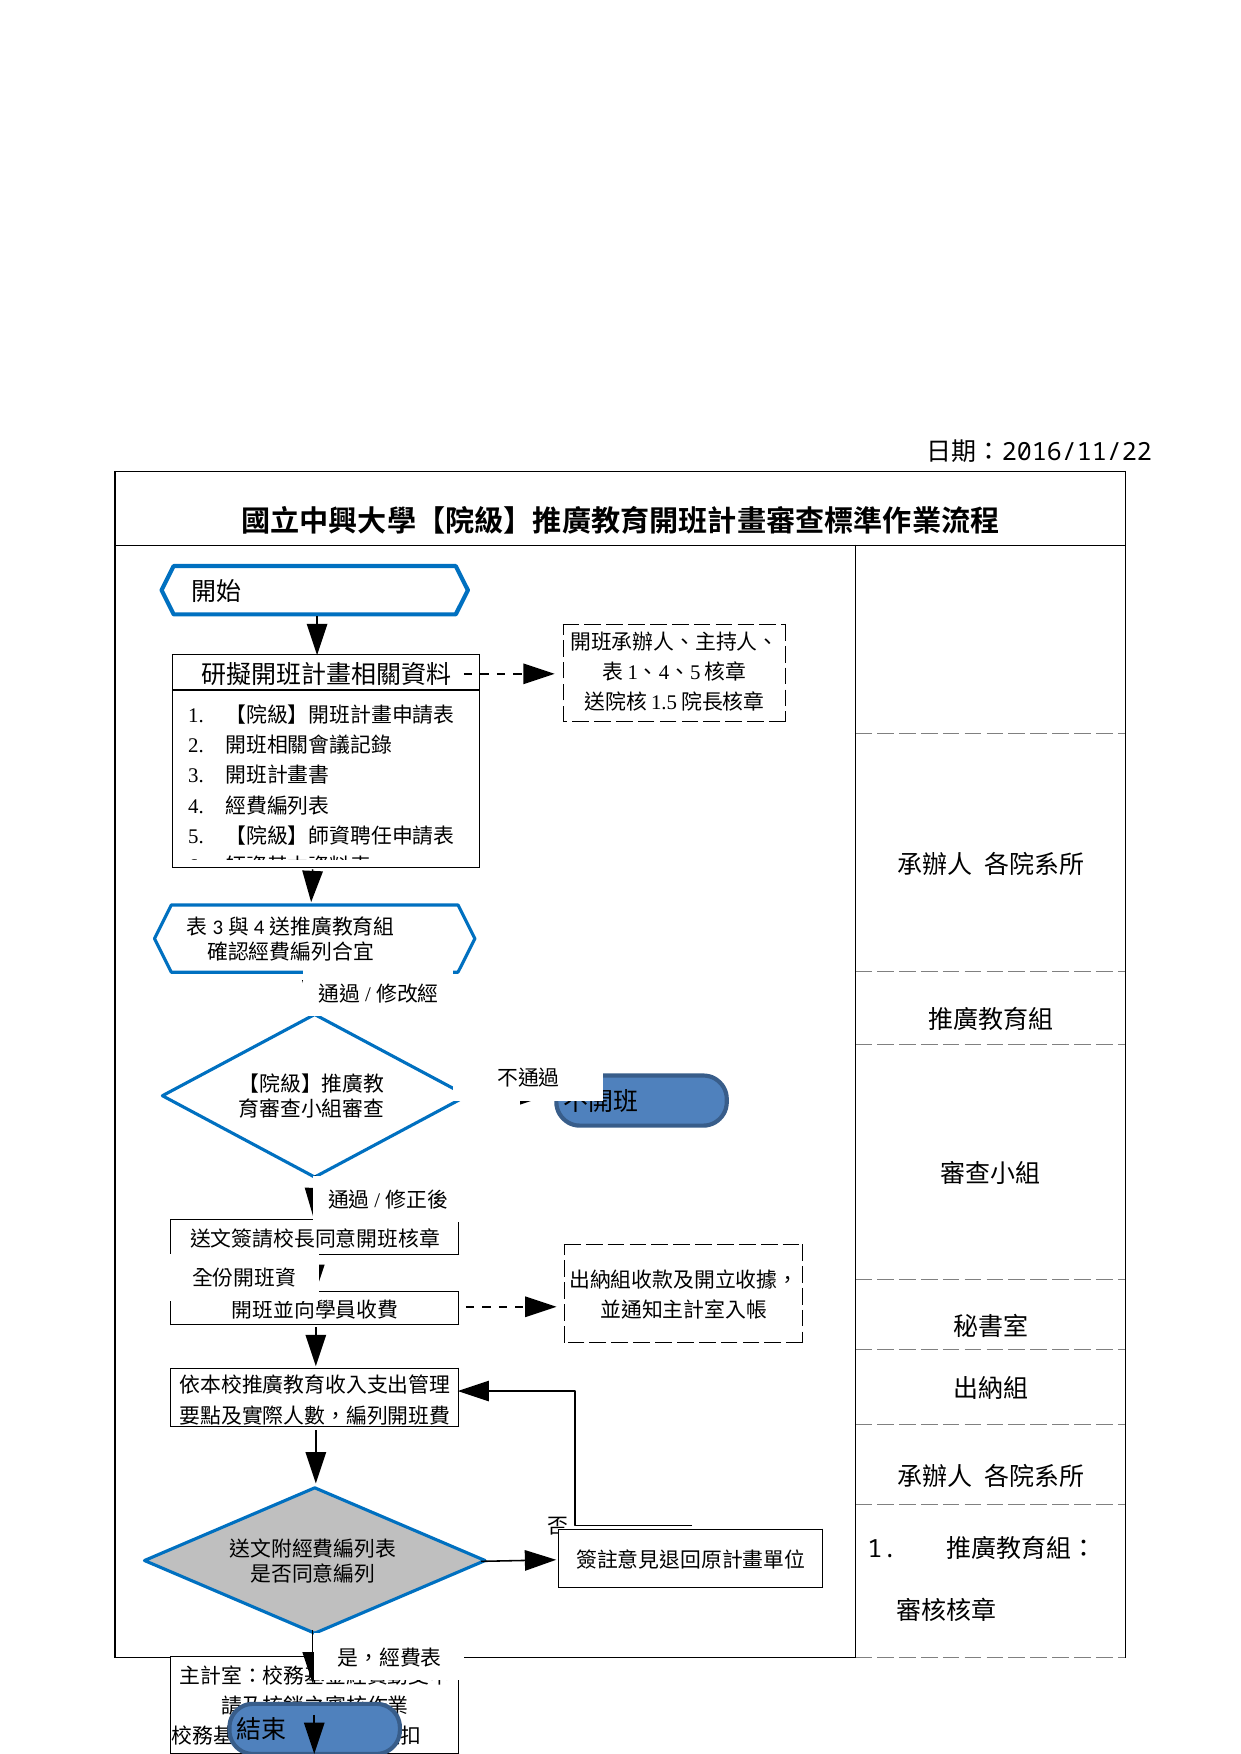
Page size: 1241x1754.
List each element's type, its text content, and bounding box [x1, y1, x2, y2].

table_cell 推廣教育組：審核核章 主計室： 複核預算之編列 編校內計畫代號 [856, 1504, 1125, 1657]
table_cell [116, 546, 855, 1753]
table_cell 承辦人 各院系所 [856, 1424, 1125, 1504]
table_cell 出納組 [856, 1349, 1125, 1424]
table_cell [856, 546, 1125, 733]
table_cell 秘書室 [856, 1279, 1125, 1349]
table_cell 審查小組 [856, 1044, 1125, 1278]
table_cell 承辦人 各院系所 [856, 733, 1125, 971]
text 日期：2016/11/22 [89, 408, 1152, 471]
table_cell 推廣教育組 [856, 971, 1125, 1044]
table_header 國立中興大學【院級】推廣教育開班計畫審查標準作業流程 [116, 472, 1125, 544]
